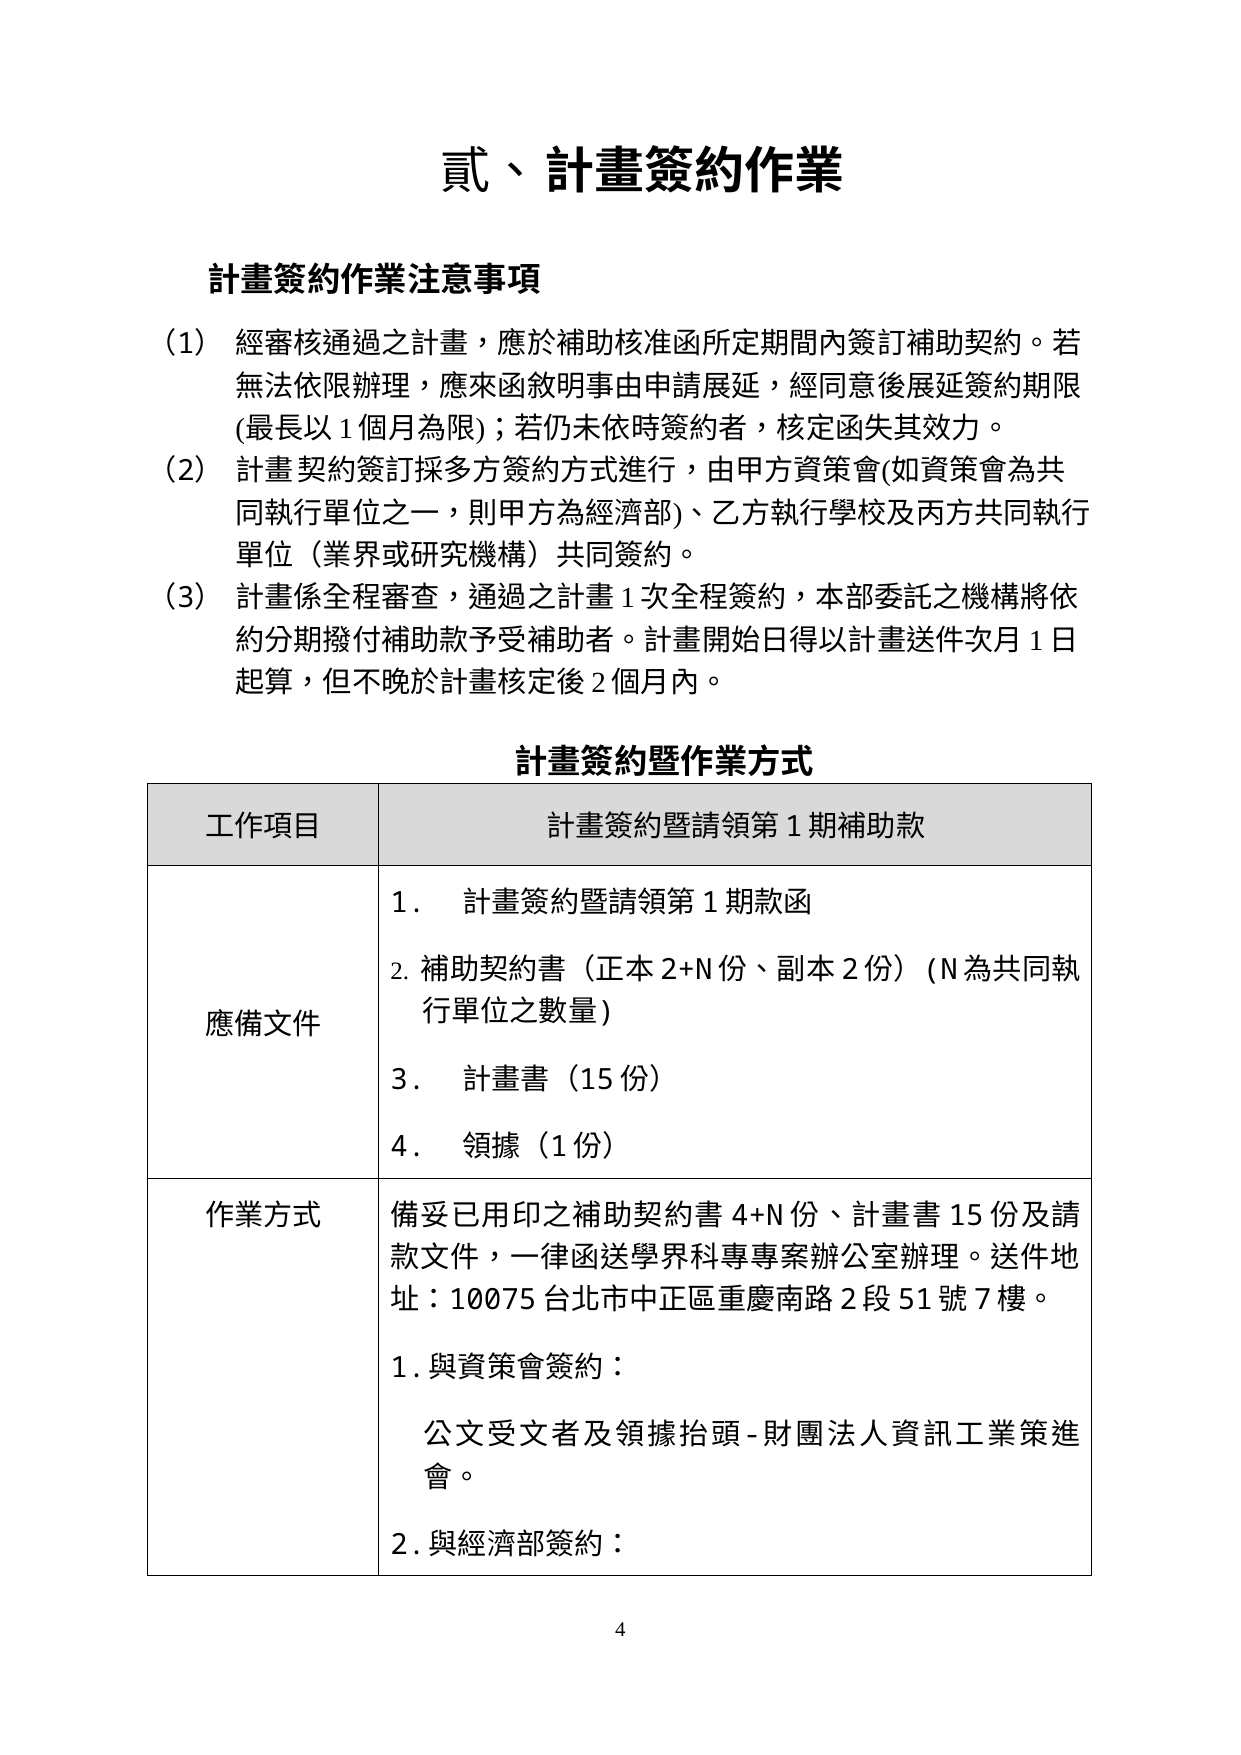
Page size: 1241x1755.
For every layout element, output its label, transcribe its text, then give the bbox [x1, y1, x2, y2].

list 經審核通過之計畫，應於補助核准函所定期間內簽訂補助契約。若無法依限辦理，應來函敘明事由申請展延，經同意後展延簽約期限(最長以1個月為限)；若仍未依時簽約者，核定函失其效力。 [148, 320, 1093, 447]
list 計畫簽約作業 [192, 131, 1093, 203]
subtitle 計畫簽約作業注意事項 [207, 253, 1093, 301]
list 計畫 契約簽訂採多方簽約方式進行，由甲方資策會(如資策會為共同執行單位之一，則甲方為經濟部)、乙方執行學校及丙方共同執行單位（業界或研究機構）共同簽約。 [148, 447, 1093, 574]
table_cell 備妥已用印之補助契約書4+N份、計畫書15份及請款文件，一律函送學界科專專案辦公室辦理。送件地址：10075台北市中正區重慶南路2段51號7樓。 與資策會簽約： 公文受文者及領據抬頭-財團法人資訊工業策進會。 與經濟部簽約： 公文受文者及領據抬頭-經濟部。 [379, 1179, 1091, 1575]
text 計畫簽約暨作業方式 [235, 734, 1093, 783]
table_header 計畫簽約暨請領第1期補助款 [379, 784, 1091, 865]
table_header 工作項目 [148, 784, 378, 865]
table_cell 計畫簽約暨請領第1期款函 補助契約書（正本2+N份、副本2份）(N為共同執行單位之數量) 計畫書（15份） 領據（1份） [379, 866, 1091, 1178]
table_cell 應備文件 [148, 866, 378, 1178]
list 計畫係全程審查，通過之計畫1次全程簽約，本部委託之機構將依約分期撥付補助款予受補助者。計畫開始日得以計畫送件次月1日起算，但不晚於計畫核定後2個月內。 [148, 574, 1093, 701]
table_cell 作業方式 [148, 1179, 378, 1575]
